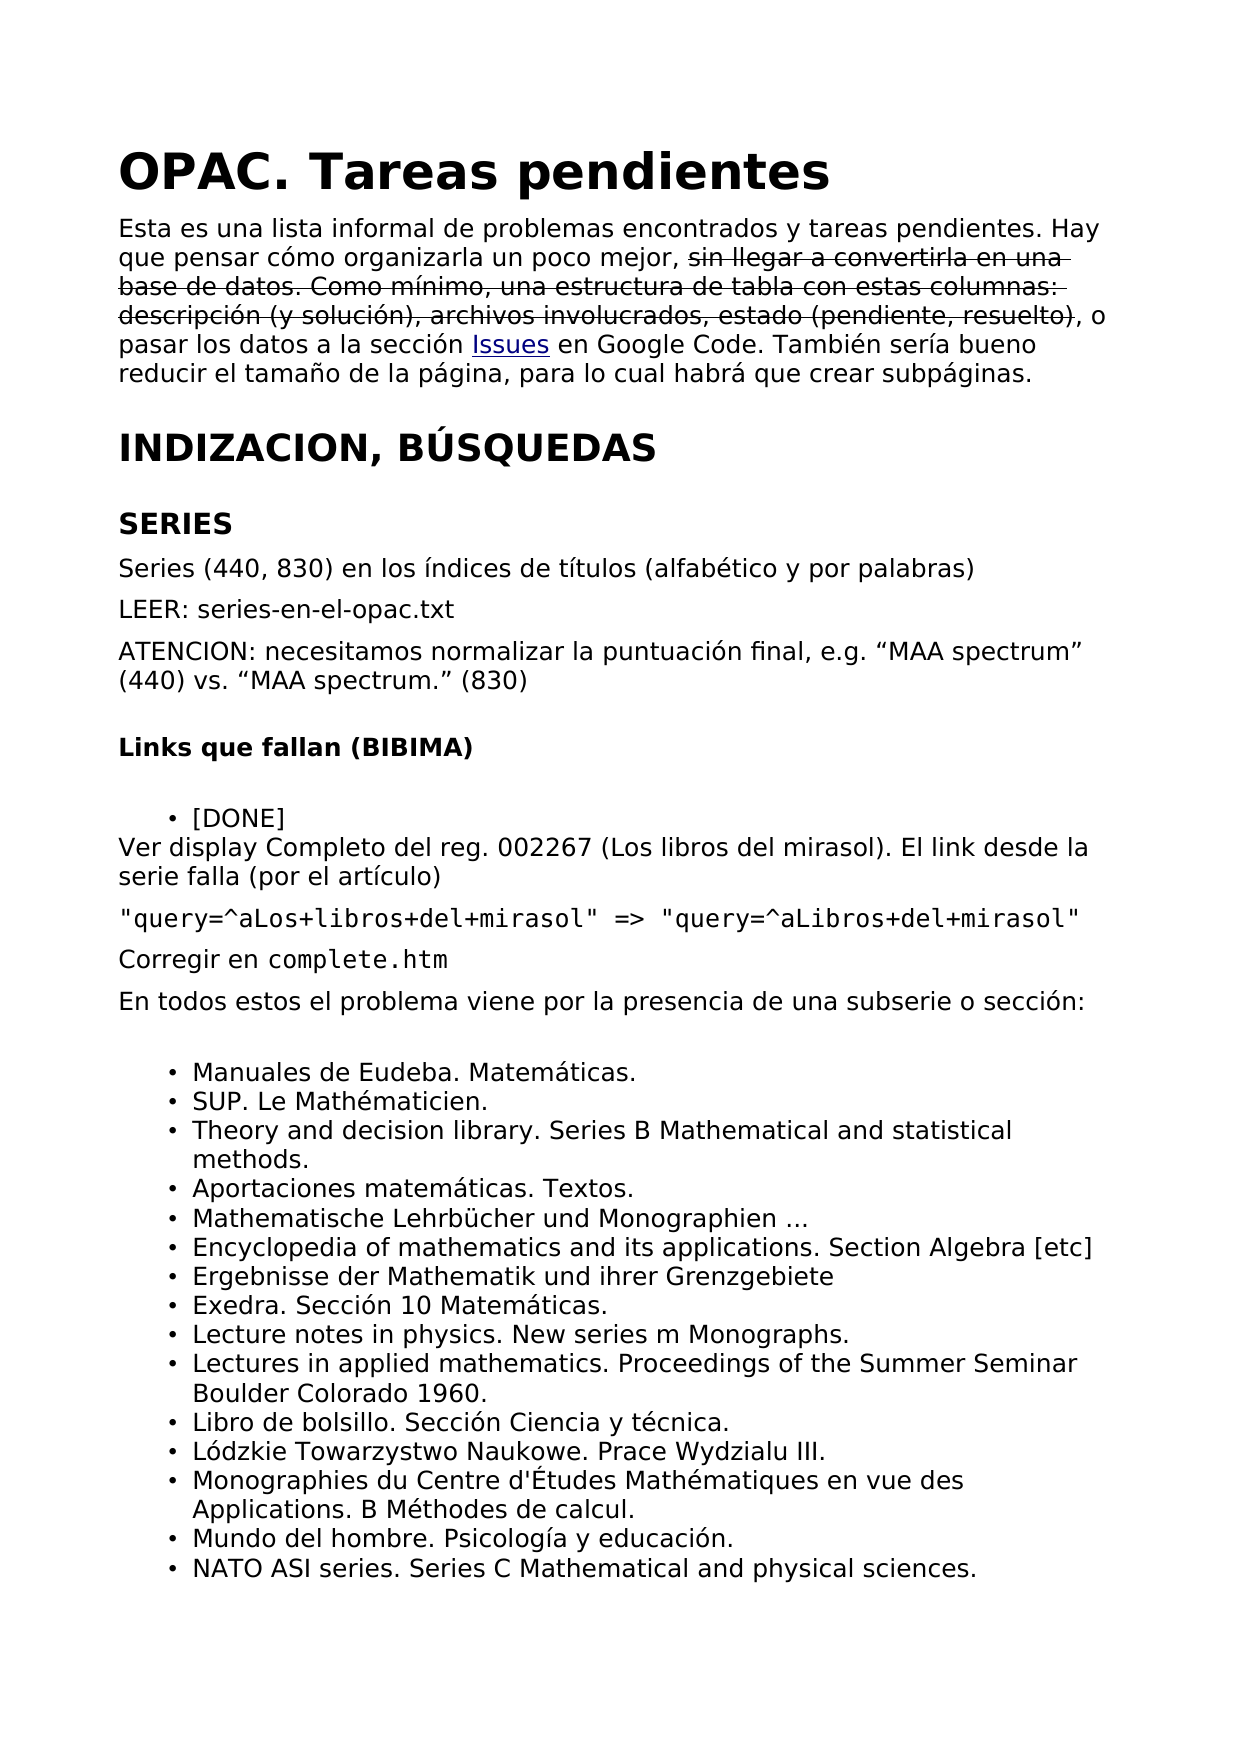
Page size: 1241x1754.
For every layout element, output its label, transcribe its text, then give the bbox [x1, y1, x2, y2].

list Lódzkie Towarzystwo Naukowe. Prace Wydzialu III. [177, 1437, 1122, 1466]
text Esta es una lista informal de problemas encontrados y tareas pendientes. Hay que pensar cómo organizarla un poco mejor, sin llegar a convertirla en una base de datos. Como mínimo, una estructura de tabla con estas columnas: descripción (y solución), archivos involucrados, estado (pendiente, resuelto), o pasar los datos a la sección Issues en Google Code. También sería bueno reducir el tamaño de la página, para lo cual habrá que crear subpáginas. [118, 214, 1122, 389]
list Aportaciones matemáticas. Textos. [177, 1175, 1122, 1204]
list Lecture notes in physics. New series m Monographs. [177, 1321, 1122, 1350]
list SUP. Le Mathématicien. [177, 1087, 1122, 1116]
list Theory and decision library. Series B Mathematical and statistical methods. [177, 1116, 1122, 1175]
list Encyclopedia of mathematics and its applications. Section Algebra [etc] [177, 1233, 1122, 1262]
list Exedra. Sección 10 Matemáticas. [177, 1291, 1122, 1321]
list [DONE] [177, 804, 1122, 833]
text Series (440, 830) en los índices de títulos (alfabético y por palabras) [118, 554, 1122, 583]
list Mathematische Lehrbücher und Monographien ... [177, 1204, 1122, 1233]
list Lectures in applied mathematics. Proceedings of the Summer Seminar Boulder Colorado 1960. [177, 1350, 1122, 1408]
subtitle SERIES [118, 507, 1122, 541]
list Manuales de Eudeba. Matemáticas. [177, 1058, 1122, 1087]
list NATO ASI series. Series C Mathematical and physical sciences. [177, 1554, 1122, 1583]
list Libro de bolsillo. Sección Ciencia y técnica. [177, 1408, 1122, 1437]
text ATENCION: necesitamos normalizar la puntuación final, e.g. “MAA spectrum” (440) vs. “MAA spectrum.” (830) [118, 637, 1122, 696]
text Ver display Completo del reg. 002267 (Los libros del mirasol). El link desde la serie falla (por el artículo) [118, 833, 1122, 892]
subtitle OPAC. Tareas pendientes [118, 143, 1122, 201]
text LEER: series-en-el-opac.txt [118, 596, 1122, 625]
list Monographies du Centre d'Études Mathématiques en vue des Applications. B Méthodes de calcul. [177, 1466, 1122, 1525]
list Mundo del hombre. Psicología y educación. [177, 1525, 1122, 1554]
subtitle INDIZACION, BÚSQUEDAS [118, 426, 1122, 470]
list Ergebnisse der Mathematik und ihrer Grenzgebiete [177, 1262, 1122, 1291]
text "query=^aLos+libros+del+mirasol" => "query=^aLibros+del+mirasol" [118, 904, 1122, 933]
subtitle Links que fallan (BIBIMA) [118, 733, 1122, 762]
text Corregir en complete.htm [118, 945, 1122, 974]
text En todos estos el problema viene por la presencia de una subserie o sección: [118, 987, 1122, 1016]
